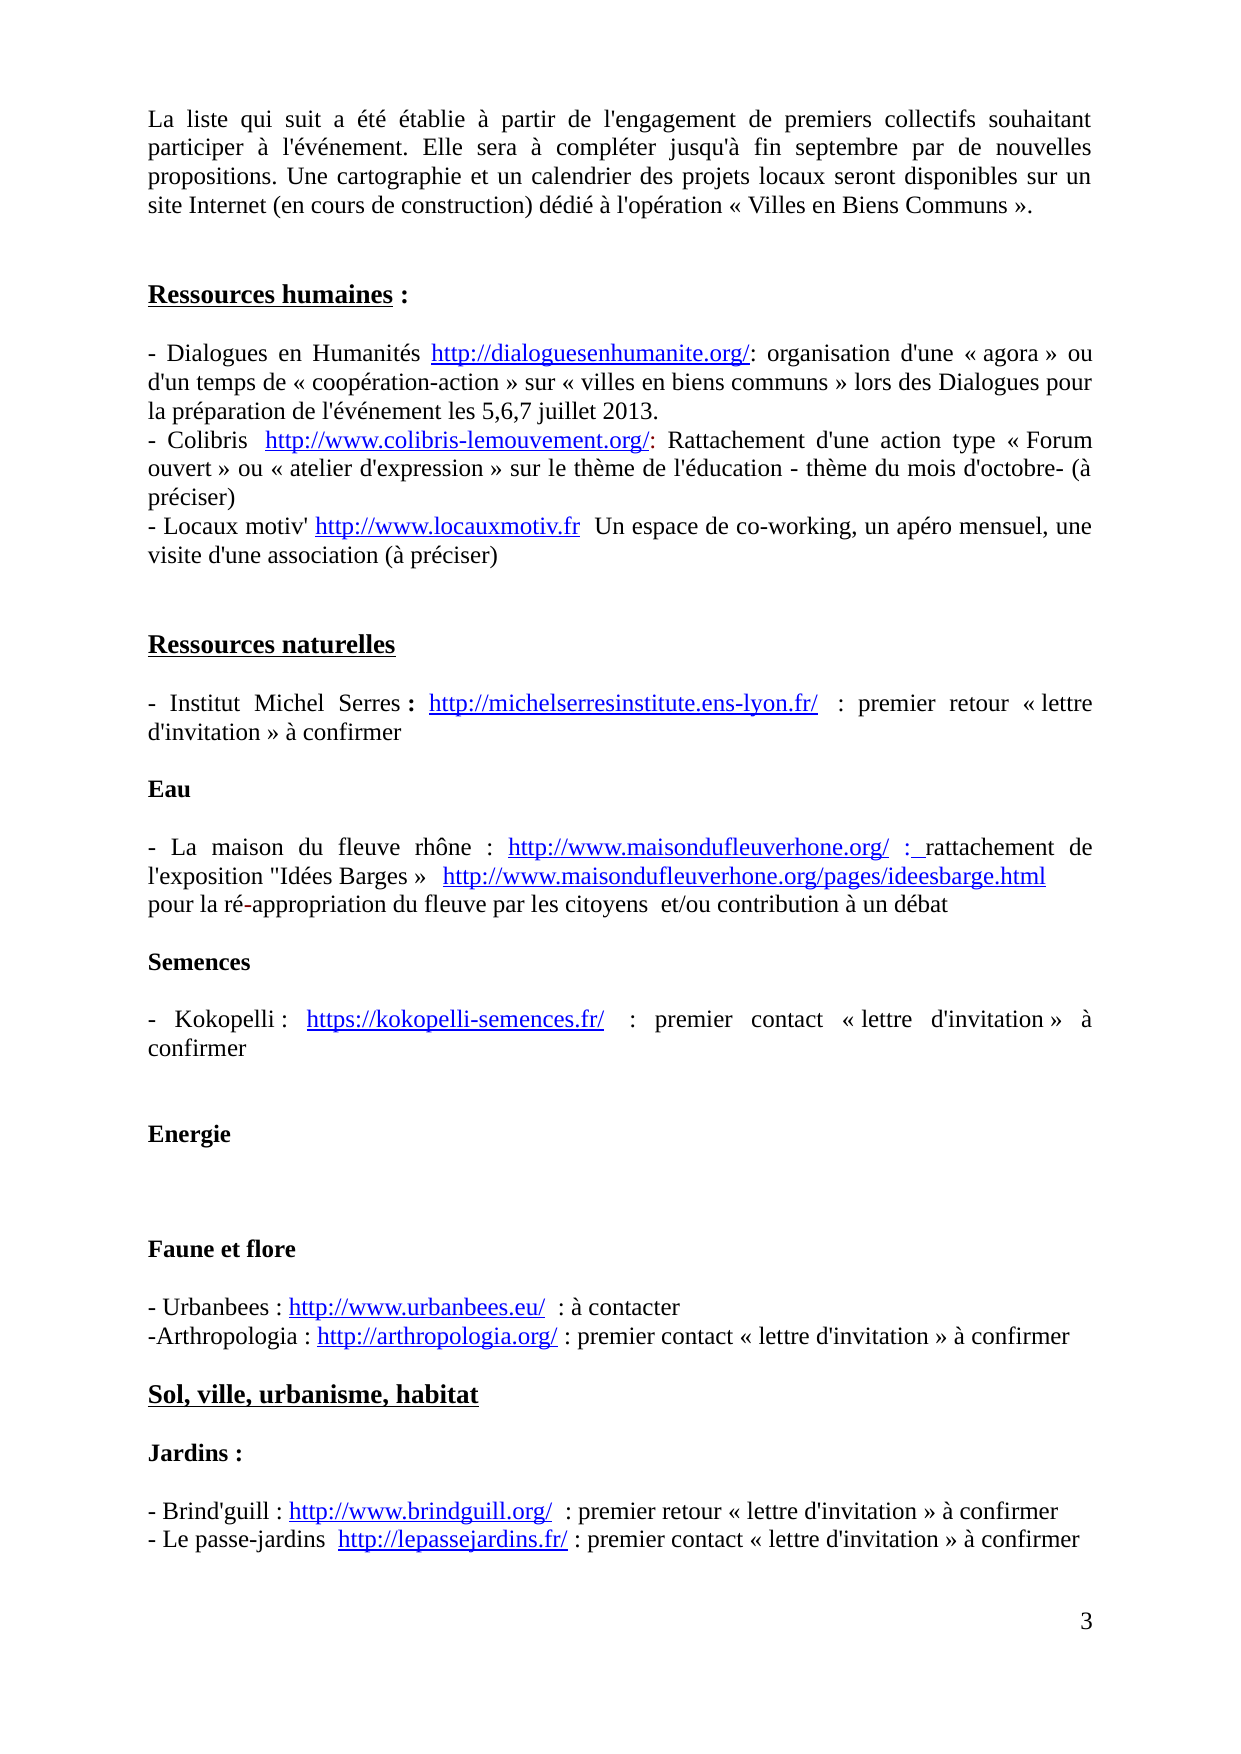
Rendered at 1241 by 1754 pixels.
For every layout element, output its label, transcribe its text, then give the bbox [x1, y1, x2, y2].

text - Brind'guill : http://www.brindguill.org/ : premier retour « lettre d'invitation » à confirmer [148, 1496, 1093, 1524]
text Semences [148, 947, 1093, 976]
text Faune et flore [148, 1234, 1093, 1263]
text - Dialogues en Humanités http://dialoguesenhumanite.org/: organisation d'une « agora » ou d'un temps de « coopération-action » sur « villes en biens communs » lors des Dialogues pour la préparation de l'événement les 5,6,7 juillet 2013. [148, 338, 1093, 425]
text Energie [148, 1119, 1093, 1148]
text - Institut Michel Serres : http://michelserresinstitute.ens-lyon.fr/ : premier retour « lettre d'invitation » à confirmer [148, 688, 1093, 746]
text - Urbanbees : http://www.urbanbees.eu/ : à contacter [148, 1292, 1093, 1321]
text - La maison du fleuve rhône : http://www.maisondufleuverhone.org/ : rattachement de l'exposition "Idées Barges » http://www.maisondufleuverhone.org/pages/ideesbarge.html pour la ré-appropriation du fleuve par les citoyens et/ou contribution à un débat [148, 832, 1093, 918]
text - Locaux motiv' http://www.locauxmotiv.fr Un espace de co-working, un apéro mensuel, une visite d'une association (à préciser) [148, 511, 1093, 568]
text Ressources naturelles [148, 628, 1093, 659]
text La liste qui suit a été établie à partir de l'engagement de premiers collectifs souhaitant participer à l'événement. Elle sera à compléter jusqu'à fin septembre par de nouvelles propositions. Une cartographie et un calendrier des projets locaux seront disponibles sur un site Internet (en cours de construction) dédié à l'opération « Villes en Biens Communs ». [148, 104, 1093, 219]
text Ressources humaines : [148, 279, 1093, 310]
text -Arthropologia : http://arthropologia.org/ : premier contact « lettre d'invitation » à confirmer [148, 1321, 1093, 1349]
text - Kokopelli : https://kokopelli-semences.fr/ : premier contact « lettre d'invitation » à confirmer [148, 1004, 1093, 1062]
text - Colibris http://www.colibris-lemouvement.org/: Rattachement d'une action type « Forum ouvert » ou « atelier d'expression » sur le thème de l'éducation - thème du mois d'octobre- (à préciser) [148, 425, 1093, 511]
text - Le passe-jardins http://lepassejardins.fr/ : premier contact « lettre d'invitation » à confirmer [148, 1524, 1093, 1553]
text Eau [148, 774, 1093, 803]
text Sol, ville, urbanisme, habitat [148, 1378, 1093, 1409]
text Jardins : [148, 1438, 1093, 1467]
